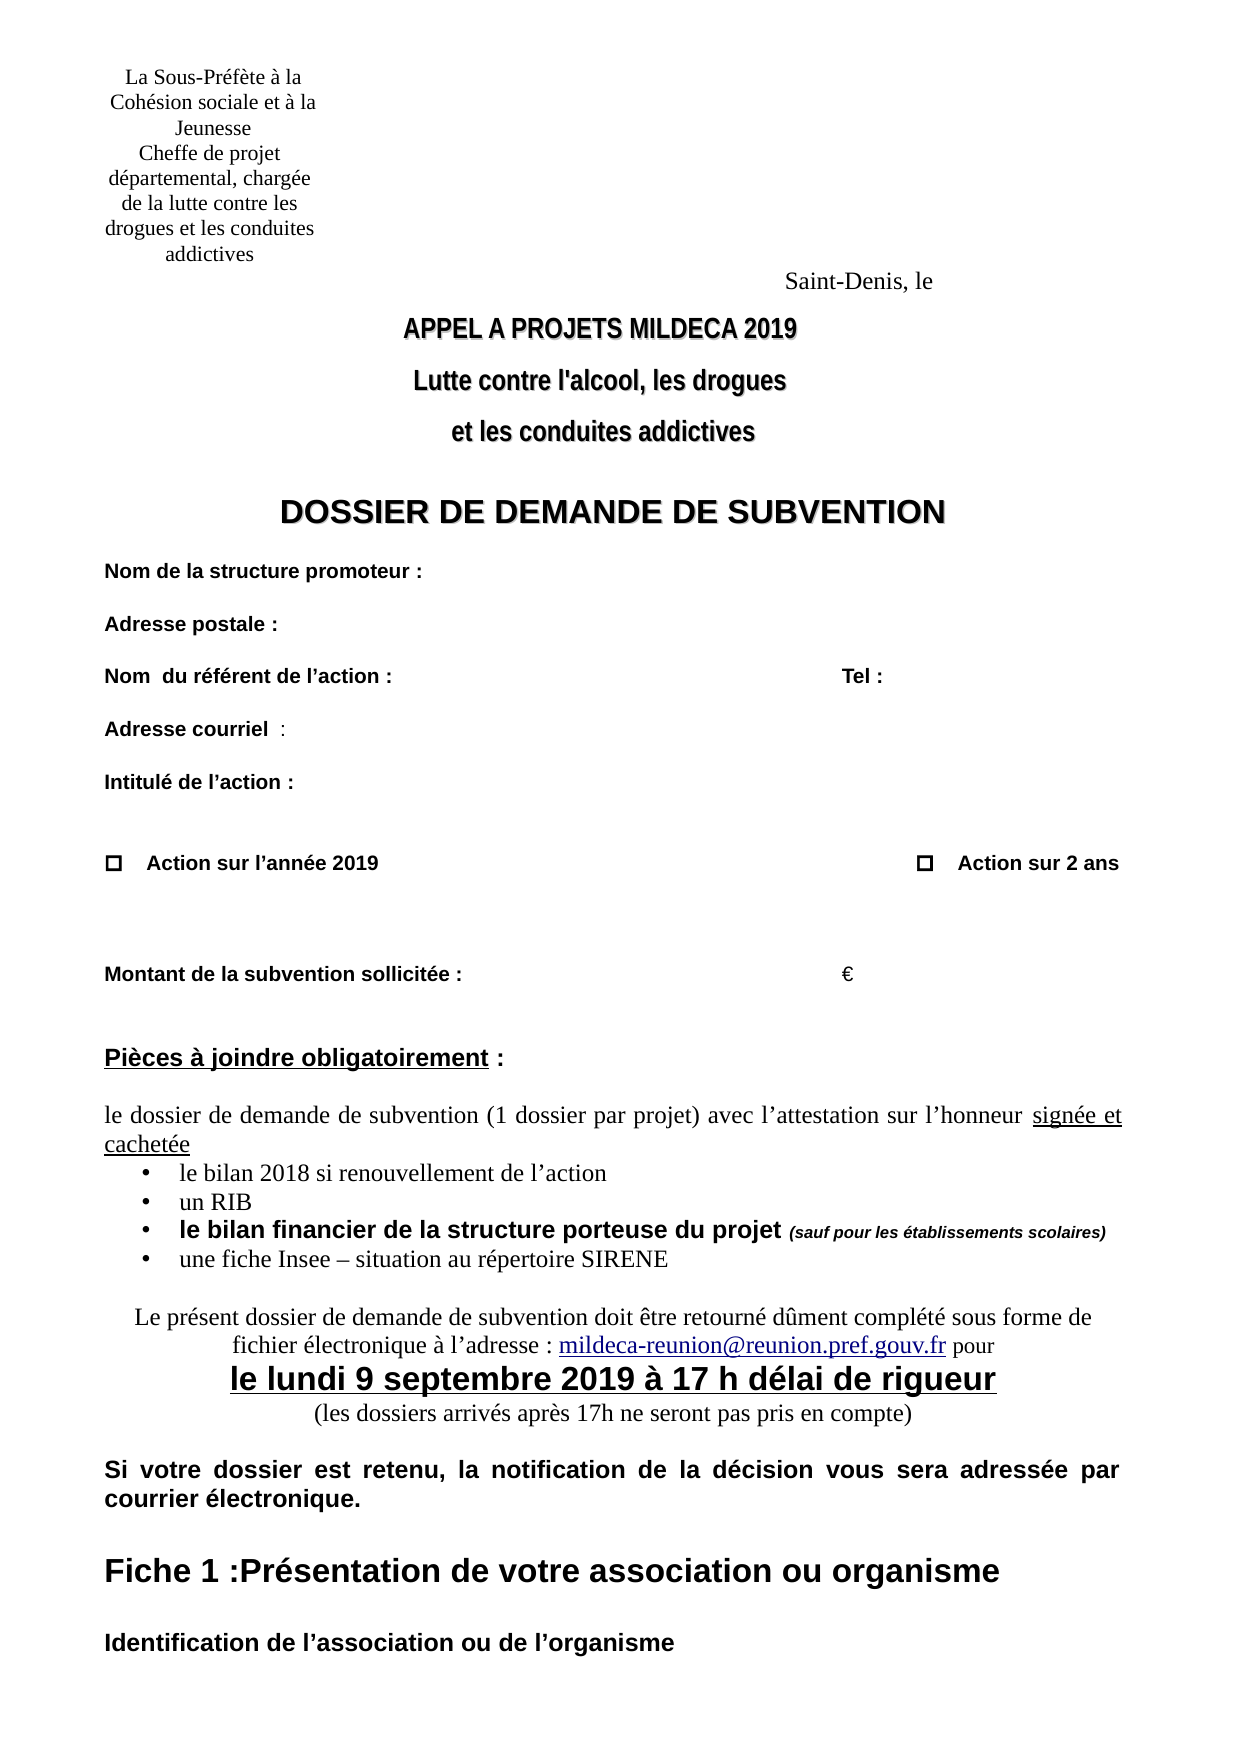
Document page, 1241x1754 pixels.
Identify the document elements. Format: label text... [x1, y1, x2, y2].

table_cell Saint-Denis, le [329, 266, 1101, 300]
table_header [329, 64, 1101, 266]
text Identification de l’association ou de l’organisme [104, 1628, 1122, 1657]
subtitle APPEL A PROJETS MILDECA 2019 [0, 312, 1208, 345]
text Le présent dossier de demande de subvention doit être retourné dûment complété sous forme de fichier électronique à l’adresse : mildeca-reunion@reunion.pref.gouv.fr pour [104, 1302, 1122, 1359]
table_header La Sous-Préfète à la Cohésion sociale et à la Jeunesse Cheffe de projet départemental, chargée de la lutte contre les drogues et les conduites addictives [97, 64, 329, 266]
text DOSSIER DE DEMANDE DE SUBVENTION [104, 492, 1122, 530]
subtitle Lutte contre l'alcool, les drogues [0, 363, 1208, 396]
text  Action sur l’année 2019  Action sur 2 ans [104, 851, 1122, 875]
text Nom du référent de l’action : Tel : [104, 664, 1122, 688]
text Nom de la structure promoteur : [104, 559, 1122, 583]
list une fiche Insee – situation au répertoire SIRENE [142, 1244, 1122, 1273]
text le lundi 9 septembre 2019 à 17 h délai de rigueur [104, 1359, 1122, 1398]
list le bilan 2018 si renouvellement de l’action [142, 1158, 1122, 1187]
text Fiche 1 :Présentation de votre association ou organisme [104, 1551, 1122, 1589]
text Pièces à joindre obligatoirement : [104, 1043, 1122, 1072]
text Si votre dossier est retenu, la notification de la décision vous sera adressée par courrier électronique. [104, 1455, 1122, 1513]
table_cell [97, 266, 329, 300]
list un RIB [142, 1187, 1122, 1215]
text (les dossiers arrivés après 17h ne seront pas pris en compte) [104, 1398, 1122, 1426]
text le dossier de demande de subvention (1 dossier par projet) avec l’attestation sur l’honneur signée et cachetée [104, 1100, 1122, 1158]
list le bilan financier de la structure porteuse du projet (sauf pour les établissements scolaires) [142, 1215, 1122, 1244]
text Adresse postale : [104, 612, 1122, 636]
text Adresse courriel : [104, 717, 1122, 741]
subtitle et les conduites addictives [0, 414, 1208, 447]
text Montant de la subvention sollicitée : € [104, 961, 1122, 985]
text Intitulé de l’action : [104, 770, 1122, 794]
